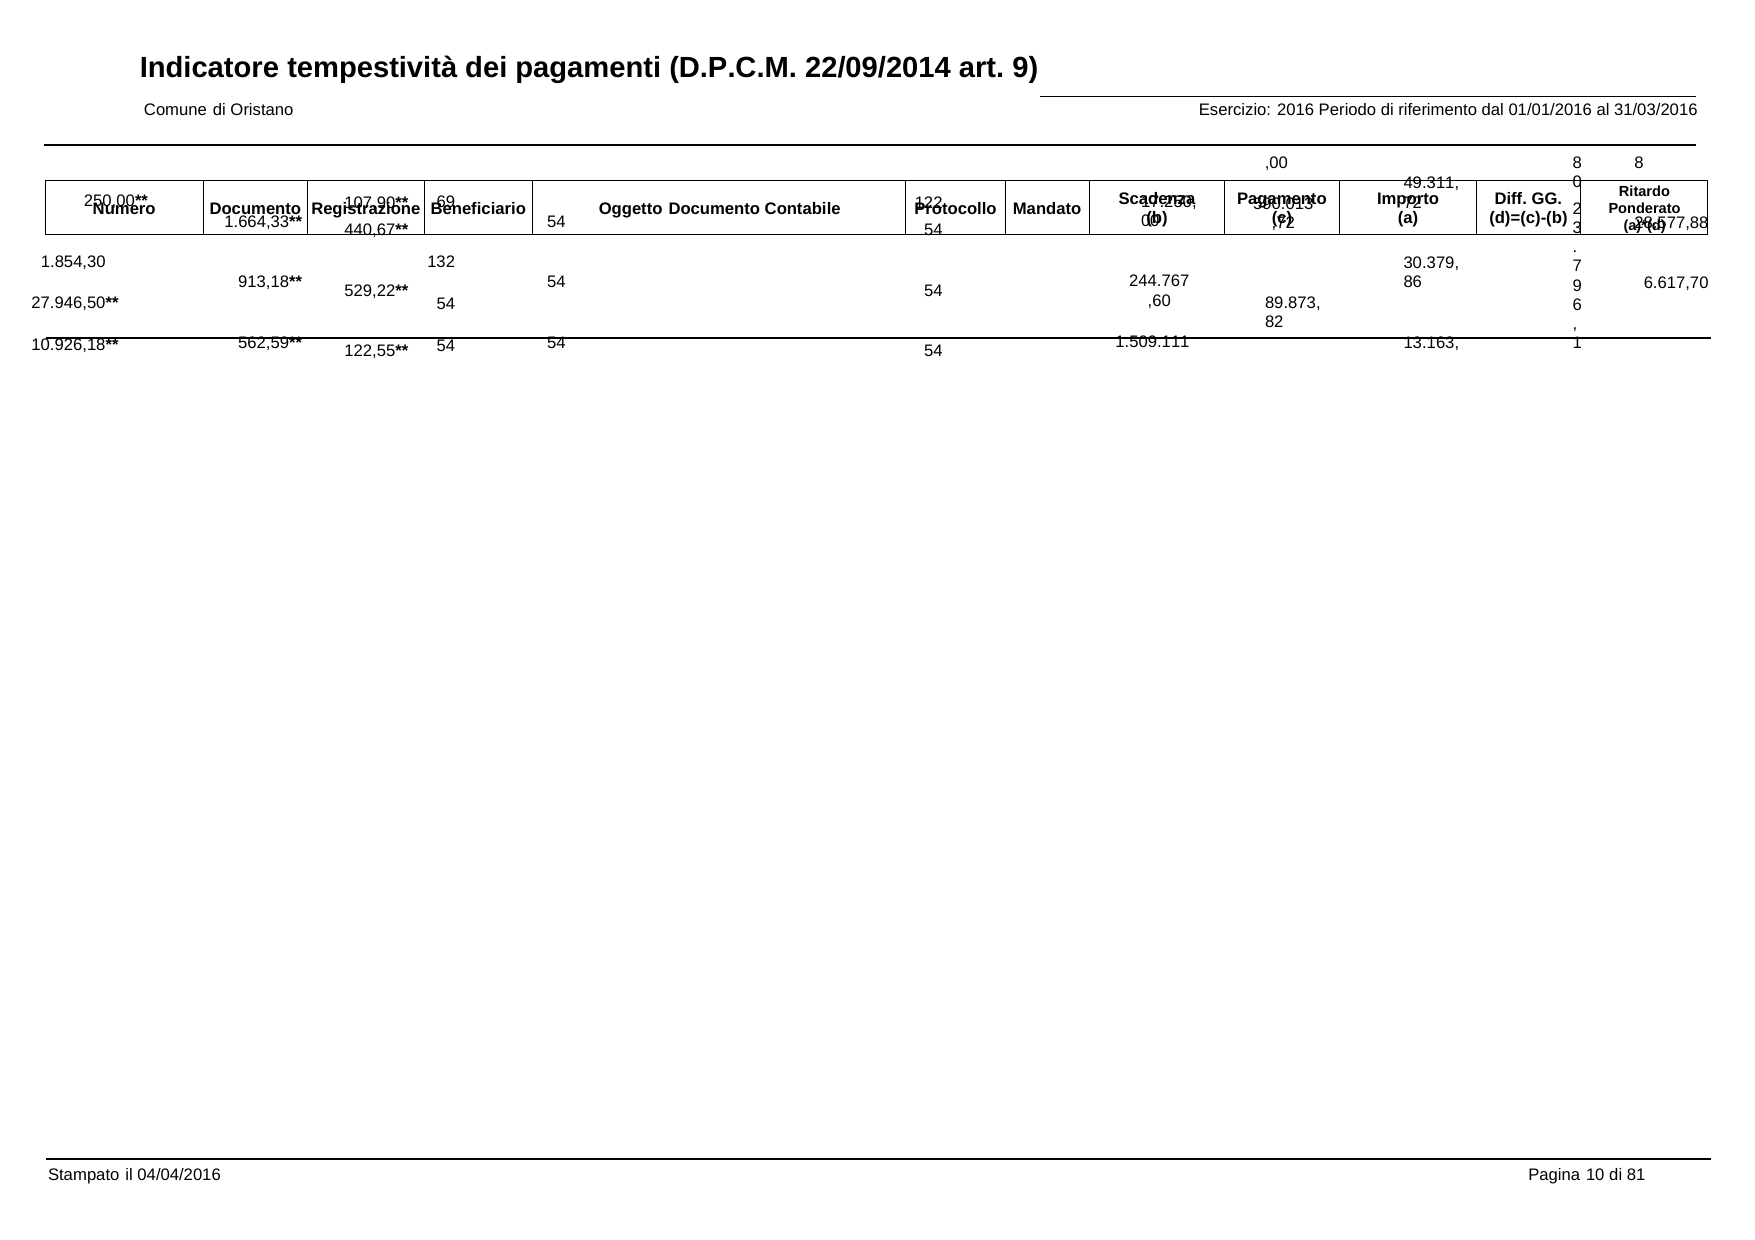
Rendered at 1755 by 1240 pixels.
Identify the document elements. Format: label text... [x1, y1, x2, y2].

table_header Registrazione [308, 181, 424, 234]
text 529,22** [343, 281, 410, 300]
table_header Importo (a) [1340, 181, 1476, 234]
text 1.509.111 [1114, 339, 1190, 351]
text 54 [547, 272, 897, 291]
table_header Beneficiario [425, 181, 532, 234]
text [236, 333, 303, 337]
table_header Ritardo Ponderato (a)*(d) [1581, 181, 1707, 234]
table_header Diff. GG. (d)=(c)-(b) [1477, 181, 1580, 234]
text 10.926,18** [31, 335, 182, 354]
text 562,59** [236, 339, 303, 352]
table_header Pagamento (c) [1225, 181, 1339, 234]
text 913,18** [236, 272, 303, 291]
text [1114, 332, 1190, 337]
text 132 [427, 252, 497, 271]
text 13.163,80 [1403, 339, 1467, 352]
text 23.796,18 [1572, 236, 1577, 337]
table_header Numero [46, 181, 203, 234]
text 89.873,82 [1265, 292, 1325, 331]
text 244.767,60 [1128, 271, 1190, 309]
text 54 [924, 341, 1050, 360]
text [547, 333, 897, 337]
table_header Protocollo [906, 181, 1005, 234]
text 49.311,72 [1403, 173, 1467, 180]
text 28.577,88 [1710, 213, 1723, 232]
text 27.946,50** [31, 293, 182, 312]
text 54 [436, 339, 497, 354]
text 1.854,30 [41, 251, 177, 271]
text 54 [436, 294, 497, 313]
table_header Scadenza (b) [1090, 181, 1224, 234]
text 54 [924, 281, 1050, 300]
text 54 [547, 339, 897, 352]
text 6.617,70 [1640, 273, 1712, 292]
text ,00 [1238, 152, 1314, 172]
table_header Documento [204, 181, 307, 234]
text 23.796,18 [1634, 152, 1723, 172]
text 13.163,80 [1403, 332, 1467, 337]
table_header Mandato [1006, 181, 1089, 234]
text 122,55** [343, 341, 410, 360]
table_header Oggetto Documento Contabile [533, 181, 905, 234]
text 30.379,86 [1403, 253, 1467, 291]
